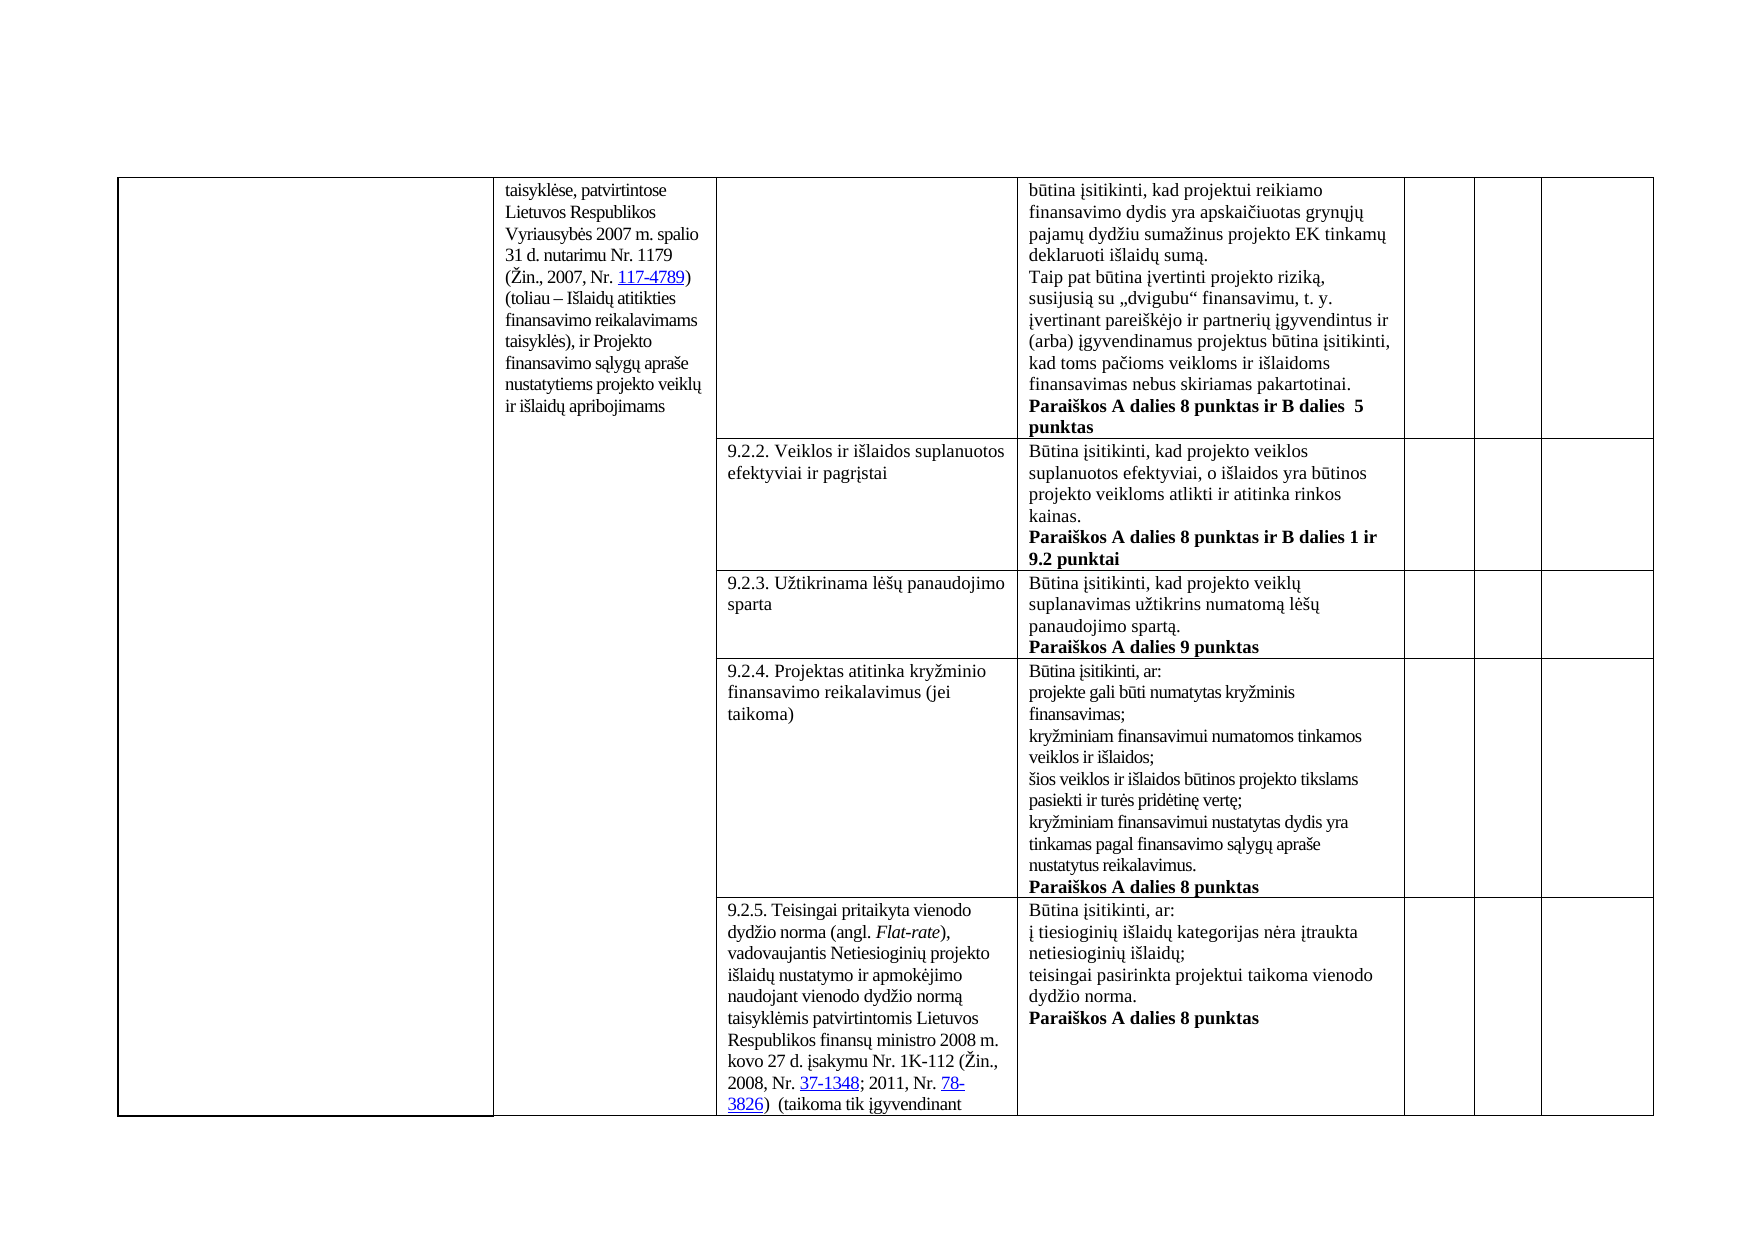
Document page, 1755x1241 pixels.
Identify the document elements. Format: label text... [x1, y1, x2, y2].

table_cell 9.2.4. Projektas atitinka kryžminio finansavimo reikalavimus (jei taikoma) [717, 659, 1017, 897]
table_cell [717, 178, 1017, 438]
table_cell 9.2.3. Užtikrinama lėšų panaudojimo sparta [717, 571, 1017, 658]
table_cell [1542, 898, 1653, 1115]
table_cell taisyklėse, patvirtintose Lietuvos Respublikos Vyriausybės 2007 m. spalio 31 d. nutarimu Nr. 1179 (Žin., 2007, Nr. 117-4789) (toliau – Išlaidų atitikties finansavimo reikalavimams taisyklės), ir Projekto finansavimo sąlygų apraše nustatytiems projekto veiklų ir išlaidų apribojimams [494, 178, 716, 1115]
table_cell [1475, 571, 1541, 658]
table_cell [1405, 659, 1474, 897]
table_cell [1475, 898, 1541, 1115]
table_cell [1542, 178, 1653, 438]
table_cell Būtina įsitikinti, ar: projekte gali būti numatytas kryžminis finansavimas; kryžminiam finansavimui numatomos tinkamos veiklos ir išlaidos; šios veiklos ir išlaidos būtinos projekto tikslams pasiekti ir turės pridėtinę vertę; kryžminiam finansavimui nustatytas dydis yra tinkamas pagal finansavimo sąlygų apraše nustatytus reikalavimus. Paraiškos A dalies 8 punktas [1018, 659, 1404, 897]
table_cell 9.2.5. Teisingai pritaikyta vienodo dydžio norma (angl. Flat-rate), vadovaujantis Netiesioginių projekto išlaidų nustatymo ir apmokėjimo naudojant vienodo dydžio normą taisyklėmis patvirtintomis Lietuvos Respublikos finansų ministro 2008 m. kovo 27 d. įsakymu Nr. 1K-112 (Žin., 2008, Nr. 37-1348; 2011, Nr. 78-3826) (taikoma tik įgyvendinant [717, 898, 1017, 1115]
table_cell Būtina įsitikinti, kad projekto veiklų suplanavimas užtikrins numatomą lėšų panaudojimo spartą. Paraiškos A dalies 9 punktas [1018, 571, 1404, 658]
table_cell [1475, 659, 1541, 897]
table_cell [1542, 659, 1653, 897]
table_cell [1475, 178, 1541, 438]
table_cell Būtina įsitikinti, kad projekto veiklos suplanuotos efektyviai, o išlaidos yra būtinos projekto veikloms atlikti ir atitinka rinkos kainas. Paraiškos A dalies 8 punktas ir B dalies 1 ir 9.2 punktai [1018, 439, 1404, 569]
table_cell Būtina įsitikinti, ar: į tiesioginių išlaidų kategorijas nėra įtraukta netiesioginių išlaidų; teisingai pasirinkta projektui taikoma vienodo dydžio norma. Paraiškos A dalies 8 punktas [1018, 898, 1404, 1115]
table_cell 9.2.2. Veiklos ir išlaidos suplanuotos efektyviai ir pagrįstai [717, 439, 1017, 569]
table_cell [119, 178, 493, 1115]
table_cell būtina įsitikinti, kad projektui reikiamo finansavimo dydis yra apskaičiuotas grynųjų pajamų dydžiu sumažinus projekto EK tinkamų deklaruoti išlaidų sumą. Taip pat būtina įvertinti projekto riziką, susijusią su „dvigubu“ finansavimu, t. y. įvertinant pareiškėjo ir partnerių įgyvendintus ir (arba) įgyvendinamus projektus būtina įsitikinti, kad toms pačioms veikloms ir išlaidoms finansavimas nebus skiriamas pakartotinai. Paraiškos A dalies 8 punktas ir B dalies 5 punktas [1018, 178, 1404, 438]
table_cell [1475, 439, 1541, 569]
table_cell [1542, 439, 1653, 569]
table_cell [1405, 178, 1474, 438]
table_cell [1405, 439, 1474, 569]
table_cell [1405, 571, 1474, 658]
table_cell [1405, 898, 1474, 1115]
table_cell [1542, 571, 1653, 658]
